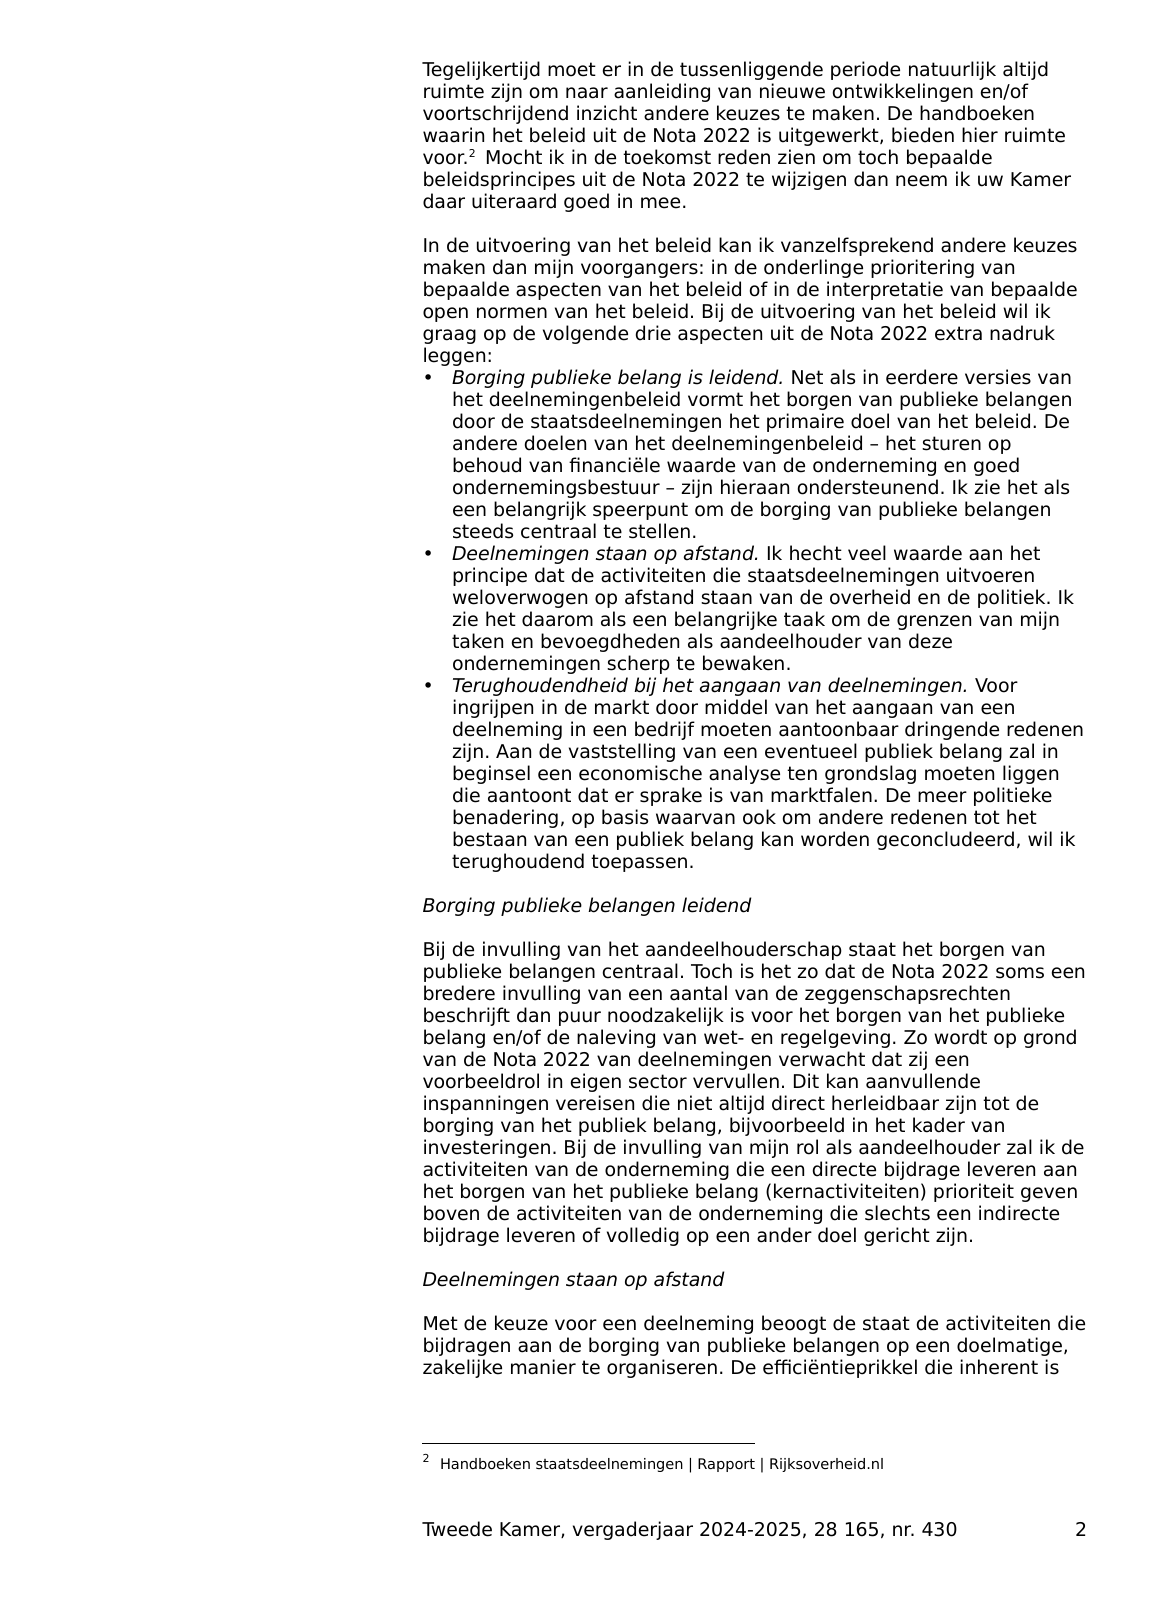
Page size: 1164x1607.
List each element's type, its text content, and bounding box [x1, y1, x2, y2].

subtitle Deelnemingen staan op afstand [422, 1269, 1087, 1291]
text • Terughoudendheid bij het aangaan van deelnemingen. Voor ingrijpen in de markt door middel van het aangaan van een deelneming in een bedrijf moeten aantoonbaar dringende redenen zijn. Aan de vaststelling van een eventueel publiek belang zal in beginsel een economische analyse ten grondslag moeten liggen die aantoont dat er sprake is van marktfalen. De meer politieke benadering, op basis waarvan ook om andere redenen tot het bestaan van een publiek belang kan worden geconcludeerd, wil ik terughoudend toepassen. [422, 675, 1087, 872]
text Bij de invulling van het aandeelhouderschap staat het borgen van publieke belangen centraal. Toch is het zo dat de Nota 2022 soms een bredere invulling van een aantal van de zeggenschapsrechten beschrijft dan puur noodzakelijk is voor het borgen van het publieke belang en/of de naleving van wet- en regelgeving. Zo wordt op grond van de Nota 2022 van deelnemingen verwacht dat zij een voorbeeldrol in eigen sector vervullen. Dit kan aanvullende inspanningen vereisen die niet altijd direct herleidbaar zijn tot de borging van het publiek belang, bijvoorbeeld in het kader van investeringen. Bij de invulling van mijn rol als aandeelhouder zal ik de activiteiten van de onderneming die een directe bijdrage leveren aan het borgen van het publieke belang (kernactiviteiten) prioriteit geven boven de activiteiten van de onderneming die slechts een indirecte bijdrage leveren of volledig op een ander doel gericht zijn. [422, 939, 1087, 1247]
text • Borging publieke belang is leidend. Net als in eerdere versies van het deelnemingenbeleid vormt het borgen van publieke belangen door de staatsdeelnemingen het primaire doel van het beleid. De andere doelen van het deelnemingenbeleid – het sturen op behoud van financiële waarde van de onderneming en goed ondernemingsbestuur – zijn hieraan ondersteunend. Ik zie het als een belangrijk speerpunt om de borging van publieke belangen steeds centraal te stellen. [422, 367, 1087, 543]
text • Deelnemingen staan op afstand. Ik hecht veel waarde aan het principe dat de activiteiten die staatsdeelnemingen uitvoeren weloverwogen op afstand staan van de overheid en de politiek. Ik zie het daarom als een belangrijke taak om de grenzen van mijn taken en bevoegdheden als aandeelhouder van deze ondernemingen scherp te bewaken. [422, 543, 1087, 675]
subtitle Borging publieke belangen leidend [422, 895, 1087, 917]
text In de uitvoering van het beleid kan ik vanzelfsprekend andere keuzes maken dan mijn voorgangers: in de onderlinge prioritering van bepaalde aspecten van het beleid of in de interpretatie van bepaalde open normen van het beleid. Bij de uitvoering van het beleid wil ik graag op de volgende drie aspecten uit de Nota 2022 extra nadruk leggen: [422, 235, 1087, 367]
text Met de keuze voor een deelneming beoogt de staat de activiteiten die bijdragen aan de borging van publieke belangen op een doelmatige, zakelijke manier te organiseren. De efficiëntieprikkel die inherent is [422, 1313, 1087, 1379]
text Tegelijkertijd moet er in de tussenliggende periode natuurlijk altijd ruimte zijn om naar aanleiding van nieuwe ontwikkelingen en/of voortschrijdend inzicht andere keuzes te maken. De handboeken waarin het beleid uit de Nota 2022 is uitgewerkt, bieden hier ruimte voor. Mocht ik in de toekomst reden zien om toch bepaalde beleidsprincipes uit de Nota 2022 te wijzigen dan neem ik uw Kamer daar uiteraard goed in mee. [422, 59, 1087, 213]
text Handboeken staatsdeelnemingen | Rapport | Rijksoverheid.nl [422, 1452, 1087, 1474]
